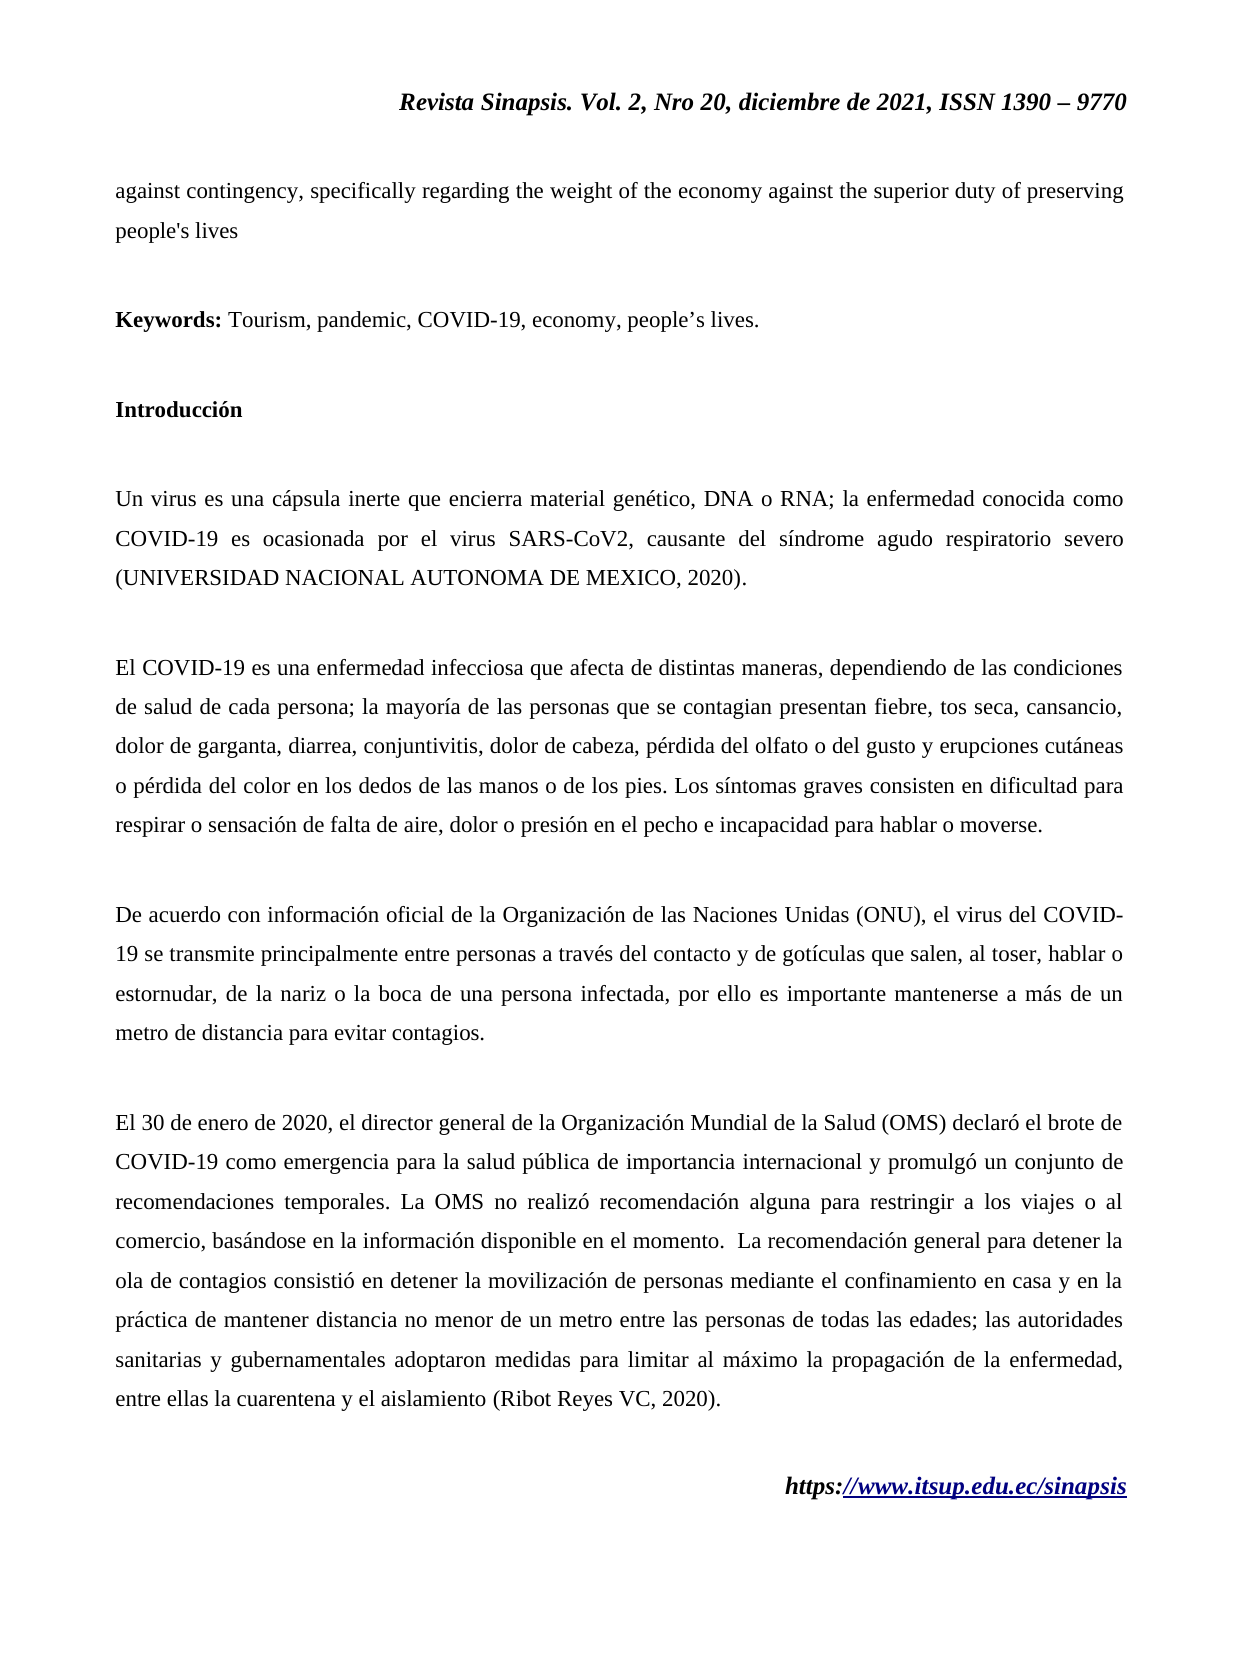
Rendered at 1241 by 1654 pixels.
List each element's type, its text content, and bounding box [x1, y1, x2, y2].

text Un virus es una cápsula inerte que encierra material genético, DNA o RNA; la enfermedad conocida como COVID-19 es ocasionada por el virus SARS-CoV2, causante del síndrome agudo respiratorio severo (UNIVERSIDAD NACIONAL AUTONOMA DE MEXICO, 2020). [115, 485, 1125, 590]
text Introducción [115, 396, 1125, 422]
text El COVID-19 es una enfermedad infecciosa que afecta de distintas maneras, dependiendo de las condiciones de salud de cada persona; la mayoría de las personas que se contagian presentan fiebre, tos seca, cansancio, dolor de garganta, diarrea, conjuntivitis, dolor de cabeza, pérdida del olfato o del gusto y erupciones cutáneas o pérdida del color en los dedos de las manos o de los pies. Los síntomas graves consisten en dificultad para respirar o sensación de falta de aire, dolor o presión en el pecho e incapacidad para hablar o moverse. [115, 653, 1125, 838]
text El 30 de enero de 2020, el director general de la Organización Mundial de la Salud (OMS) declaró el brote de COVID-19 como emergencia para la salud pública de importancia internacional y promulgó un conjunto de recomendaciones temporales. La OMS no realizó recomendación alguna para restringir a los viajes o al comercio, basándose en la información disponible en el momento. La recomendación general para detener la ola de contagios consistió en detener la movilización de personas mediante el confinamiento en casa y en la práctica de mantener distancia no menor de un metro entre las personas de todas las edades; las autoridades sanitarias y gubernamentales adoptaron medidas para limitar al máximo la propagación de la enfermedad, entre ellas la cuarentena y el aislamiento (Ribot Reyes VC, 2020). [115, 1109, 1125, 1412]
text De acuerdo con información oficial de la Organización de las Naciones Unidas (ONU), el virus del COVID-19 se transmite principalmente entre personas a través del contacto y de gotículas que salen, al toser, hablar o estornudar, de la nariz o la boca de una persona infectada, por ello es importante mantenerse a más de un metro de distancia para evitar contagios. [115, 901, 1125, 1046]
text Keywords: Tourism, pandemic, COVID-19, economy, people’s lives. [115, 306, 1125, 332]
text against contingency, specifically regarding the weight of the economy against the superior duty of preserving people's lives [115, 177, 1125, 243]
